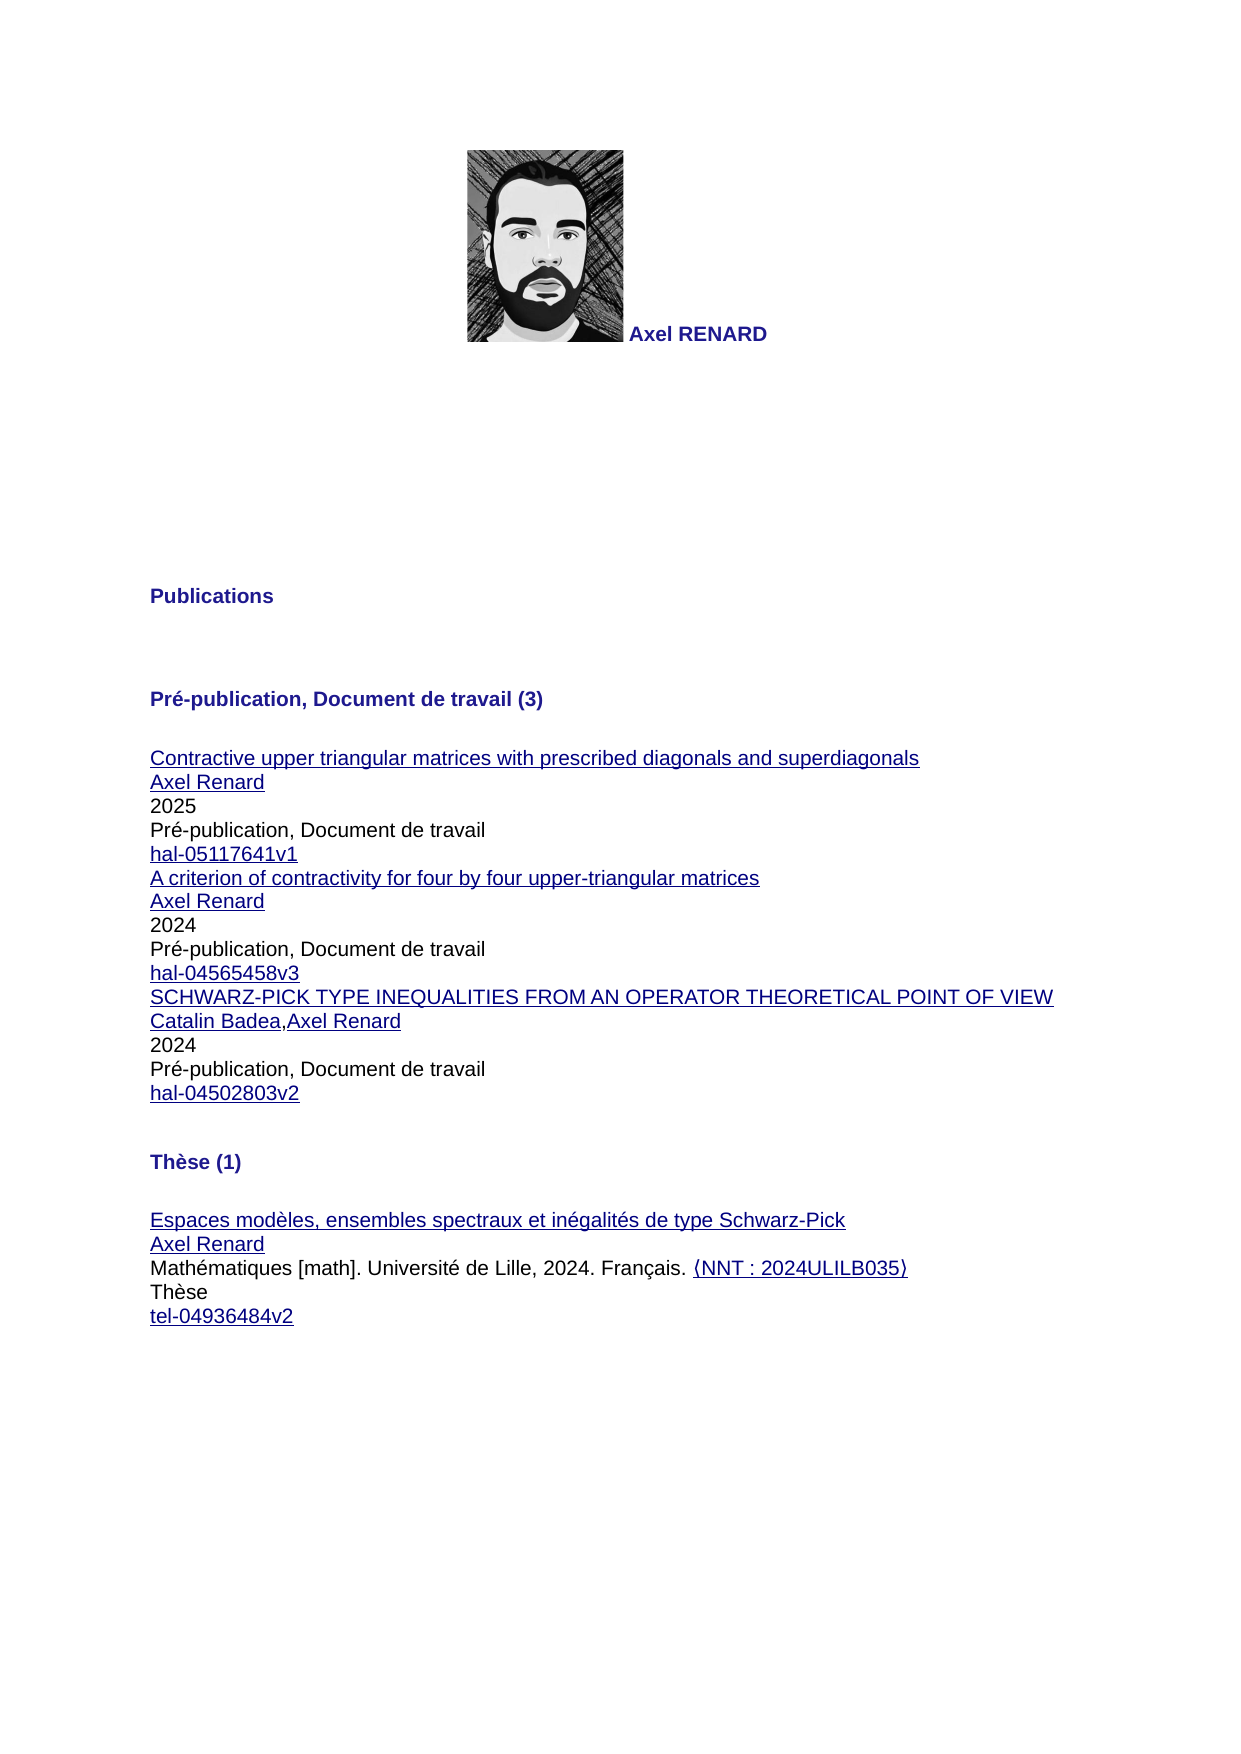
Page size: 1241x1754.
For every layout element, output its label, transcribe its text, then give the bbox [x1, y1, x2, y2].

subtitle Pré-publication, Document de travail (3) [150, 687, 1090, 711]
table_header Contractive upper triangular matrices with prescribed diagonals and superdiagonals Axel Renard 2025 Pré-publication, Document de travail hal-05117641v1 [150, 746, 1090, 865]
subtitle Axel RENARD [150, 150, 1090, 346]
picture [467, 150, 624, 342]
table_cell A criterion of contractivity for four by four upper-triangular matrices Axel Renard 2024 Pré-publication, Document de travail hal-04565458v3 [150, 865, 1090, 985]
subtitle Publications [150, 584, 1090, 608]
table_cell SCHWARZ-PICK TYPE INEQUALITIES FROM AN OPERATOR THEORETICAL POINT OF VIEW Catalin Badea,Axel Renard 2024 Pré-publication, Document de travail hal-04502803v2 [150, 985, 1090, 1105]
subtitle Thèse (1) [150, 1150, 1090, 1174]
table_header Espaces modèles, ensembles spectraux et inégalités de type Schwarz-Pick Axel Renard Mathématiques [math]. Université de Lille, 2024. Français. ⟨NNT : 2024ULILB035⟩ Thèse tel-04936484v2 [150, 1208, 1090, 1328]
